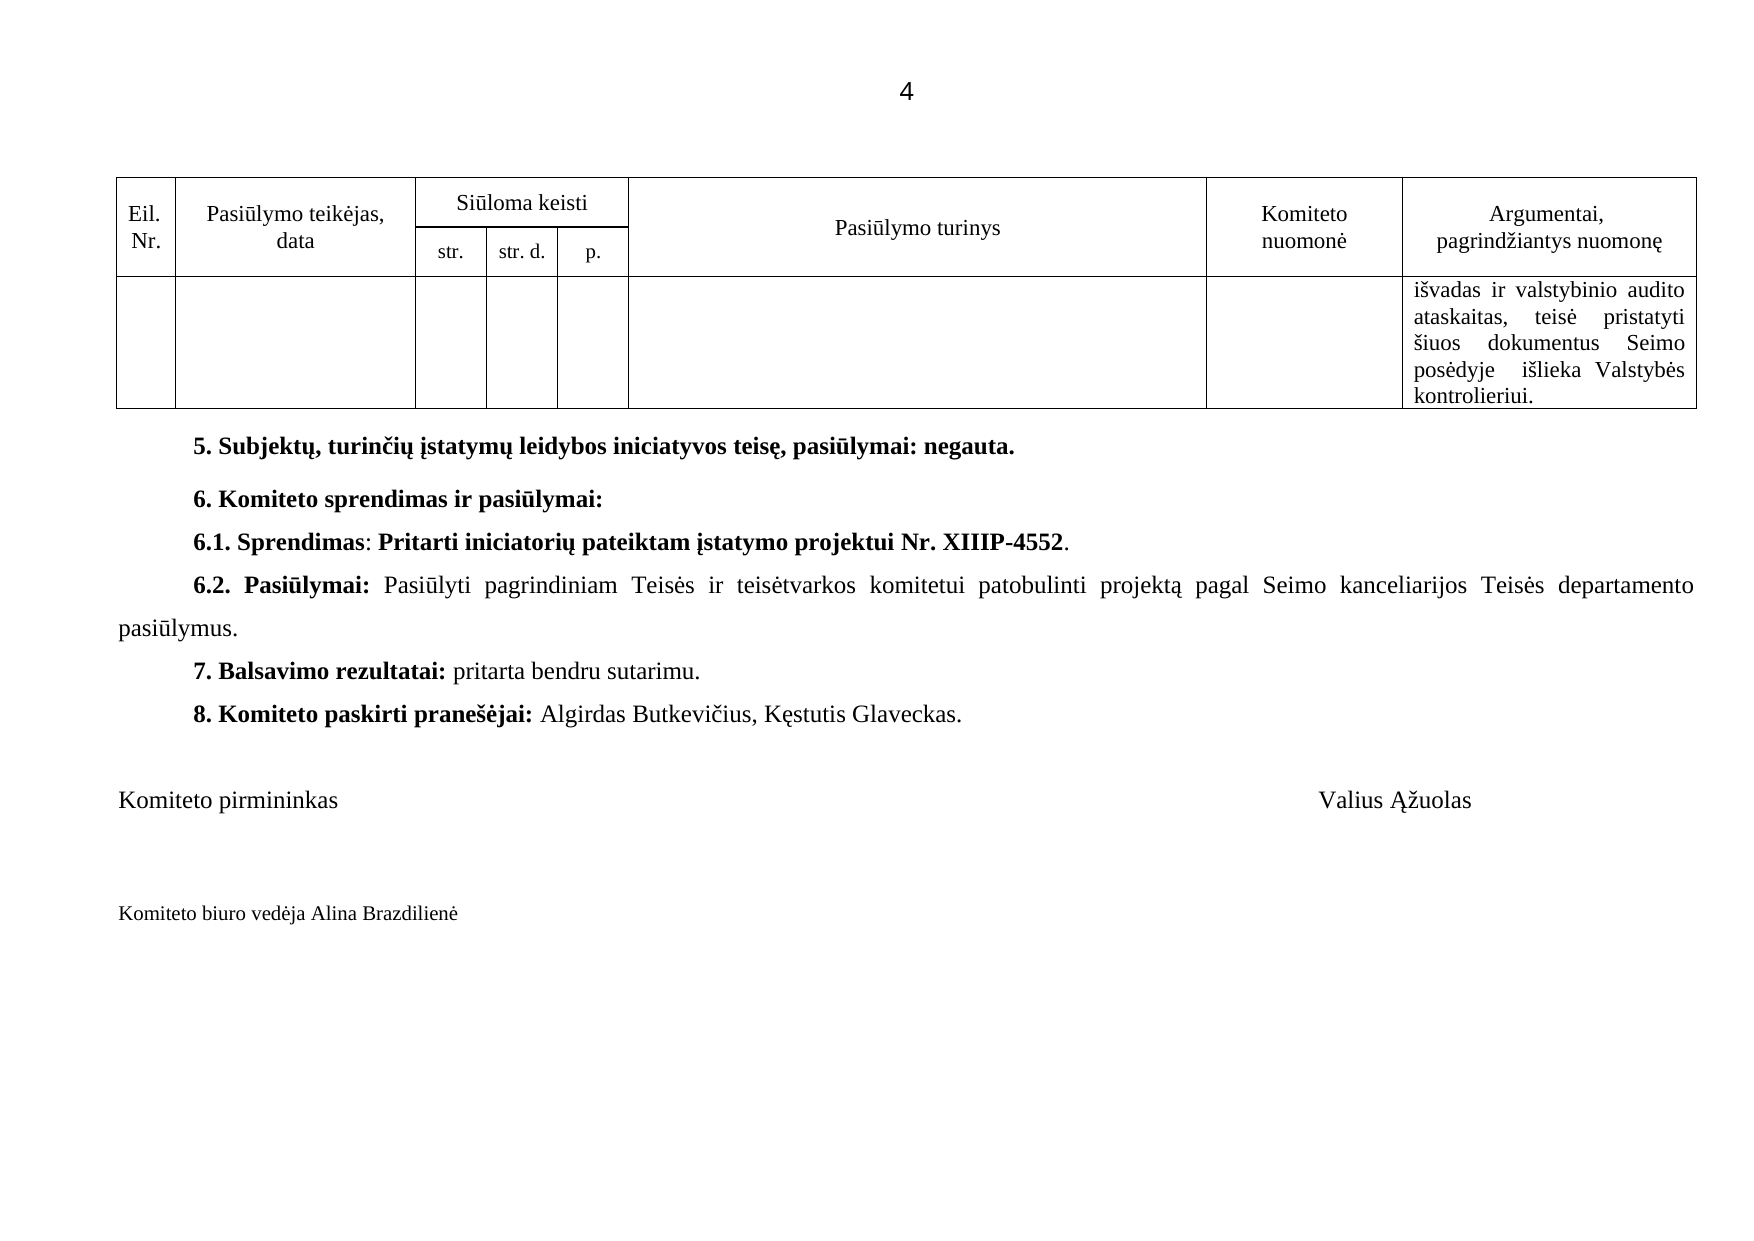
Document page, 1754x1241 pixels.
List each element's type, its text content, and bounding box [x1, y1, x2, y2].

table_cell [629, 277, 1206, 408]
text Komiteto pirmininkas Valius Ąžuolas [118, 786, 1695, 814]
table_cell [416, 277, 486, 408]
text 7. Balsavimo rezultatai: pritarta bendru sutarimu. [118, 656, 1695, 685]
table_cell [176, 277, 415, 408]
table_header Siūloma keisti [416, 178, 628, 226]
table_cell [558, 277, 628, 408]
table_cell p. [558, 228, 628, 276]
text 8. Komiteto paskirti pranešėjai: Algirdas Butkevičius, Kęstutis Glaveckas. [118, 699, 1695, 728]
table_header Eil. Nr. [117, 178, 175, 276]
text 6. Komiteto sprendimas ir pasiūlymai: [118, 484, 1695, 512]
table_header Argumentai, pagrindžiantys nuomonę [1403, 178, 1696, 276]
text 6.2. Pasiūlymai: Pasiūlyti pagrindiniam Teisės ir teisėtvarkos komitetui patobulinti projektą pagal Seimo kanceliarijos Teisės departamento pasiūlymus. [118, 570, 1695, 642]
table_cell [117, 277, 175, 408]
text 6.1. Sprendimas: Pritarti iniciatorių pateiktam įstatymo projektui Nr. XIIIP-4552. [118, 527, 1695, 556]
table_cell išvadas ir valstybinio audito ataskaitas, teisė pristatyti šiuos dokumentus Seimo posėdyje išlieka Valstybės kontrolieriui. [1403, 277, 1696, 408]
table_cell [1207, 277, 1402, 408]
text Komiteto biuro vedėja Alina Brazdilienė [118, 901, 1695, 925]
text 5. Subjektų, turinčių įstatymų leidybos iniciatyvos teisę, pasiūlymai: negauta. [118, 431, 1695, 460]
table_cell str. d. [487, 228, 557, 276]
table_header Pasiūlymo turinys [629, 178, 1206, 276]
table_header Komiteto nuomonė [1207, 178, 1402, 276]
table_header Pasiūlymo teikėjas, data [176, 178, 415, 276]
table_cell [487, 277, 557, 408]
table_cell str. [416, 228, 486, 276]
